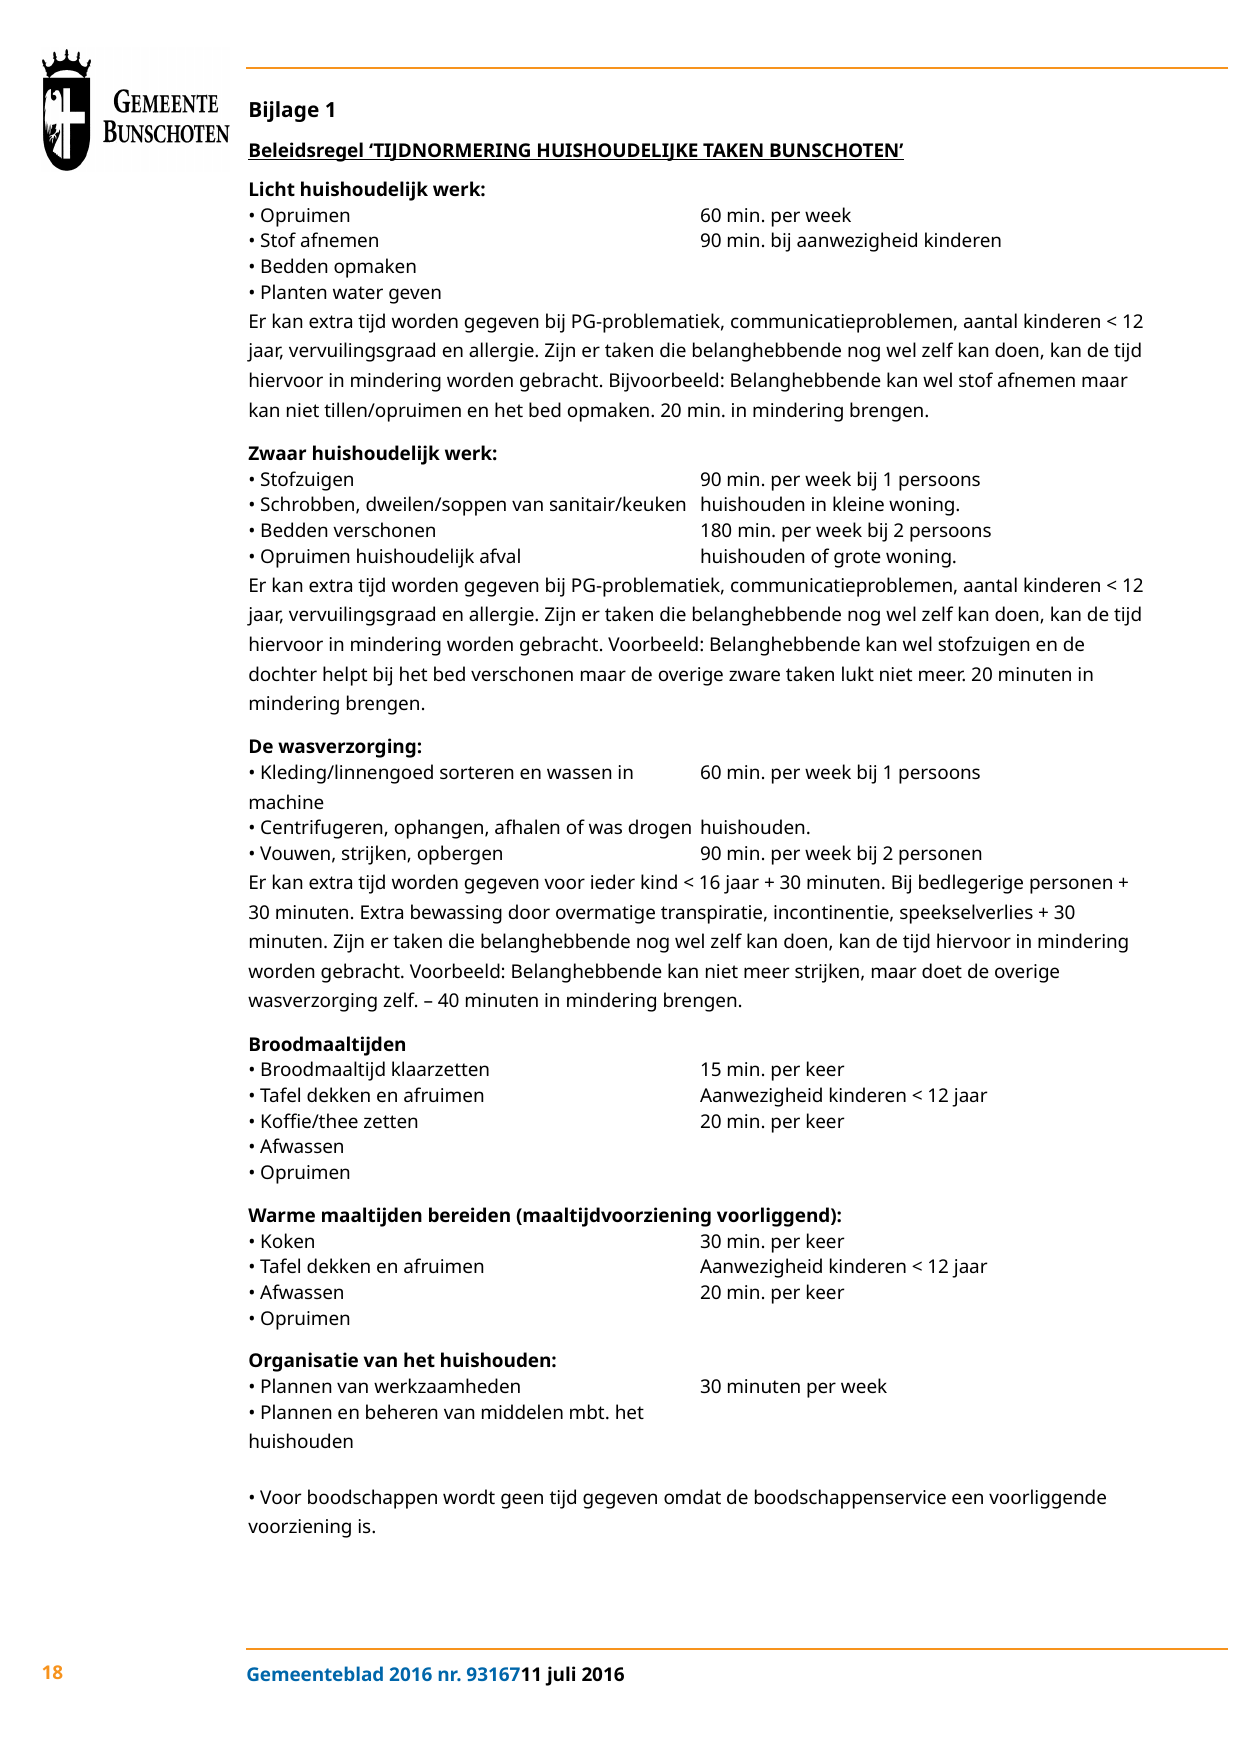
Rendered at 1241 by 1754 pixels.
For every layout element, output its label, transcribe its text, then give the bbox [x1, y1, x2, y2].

table_cell Aanwezigheid kinderen < 12 jaar [700, 1082, 1152, 1108]
table_cell 20 min. per keer [700, 1279, 1152, 1305]
table_cell • Centrifugeren, ophangen, afhalen of was drogen [248, 815, 700, 840]
text Organisatie van het huishouden: [248, 1347, 1152, 1373]
table_header • Koken [248, 1228, 700, 1253]
table_header 15 min. per keer [700, 1057, 1152, 1082]
table_cell • Opruimen [248, 1160, 700, 1185]
text Er kan extra tijd worden gegeven bij PG-problematiek, communicatieproblemen, aantal kinderen < 12 jaar, vervuilingsgraad en allergie. Zijn er taken die belanghebbende nog wel zelf kan doen, kan de tijd hiervoor in mindering worden gebracht. Bijvoorbeeld: Belanghebbende kan wel stof afnemen maar kan niet tillen/opruimen en het bed opmaken. 20 min. in mindering brengen. [248, 308, 1152, 423]
text Warme maaltijden bereiden (maaltijdvoorziening voorliggend): [248, 1202, 1152, 1228]
text Broodmaaltijden [248, 1031, 1152, 1056]
table_cell • Voor boodschappen wordt geen tijd gegeven omdat de boodschappenservice een voorliggende voorziening is. [248, 1454, 1152, 1539]
table_cell 20 min. per keer [700, 1108, 1152, 1134]
text Licht huishoudelijk werk: [248, 176, 1152, 202]
table_header • Broodmaaltijd klaarzetten [248, 1057, 700, 1082]
table_header • Opruimen [248, 202, 700, 228]
table_header 60 min. per week bij 1 persoons [700, 759, 1152, 814]
table_cell [700, 1160, 1152, 1185]
table_header 30 min. per keer [700, 1228, 1152, 1253]
table_cell [700, 1305, 1152, 1331]
text Zwaar huishoudelijk werk: [248, 440, 1152, 466]
table_cell • Afwassen [248, 1134, 700, 1159]
picture [41, 47, 231, 172]
table_cell huishouden. [700, 815, 1152, 840]
table_cell 90 min. bij aanwezigheid kinderen [700, 228, 1152, 253]
table_cell • Opruimen huishoudelijk afval [248, 543, 700, 569]
table_cell • Stof afnemen [248, 228, 700, 253]
table_cell 90 min. per week bij 2 personen [700, 840, 1152, 866]
text Beleidsregel ‘TIJDNORMERING HUISHOUDELIJKE TAKEN BUNSCHOTEN’ [248, 137, 1152, 163]
table_cell • Plannen en beheren van middelen mbt. het huishouden [248, 1399, 700, 1454]
table_cell [700, 1134, 1152, 1159]
table_cell • Afwassen [248, 1279, 700, 1305]
table_cell huishouden of grote woning. [700, 543, 1152, 569]
table_cell • Bedden opmaken [248, 254, 700, 279]
text Bijlage 1 [248, 95, 1152, 123]
table_cell • Schrobben, dweilen/soppen van sanitair/keuken [248, 492, 700, 517]
table_header 30 minuten per week [700, 1373, 1152, 1399]
table_cell Aanwezigheid kinderen < 12 jaar [700, 1254, 1152, 1279]
text Er kan extra tijd worden gegeven bij PG-problematiek, communicatieproblemen, aantal kinderen < 12 jaar, vervuilingsgraad en allergie. Zijn er taken die belanghebbende nog wel zelf kan doen, kan de tijd hiervoor in mindering worden gebracht. Voorbeeld: Belanghebbende kan wel stofzuigen en de dochter helpt bij het bed verschonen maar de overige zware taken lukt niet meer. 20 minuten in mindering brengen. [248, 572, 1152, 716]
table_cell • Planten water geven [248, 279, 700, 305]
table_header • Stofzuigen [248, 466, 700, 492]
text Er kan extra tijd worden gegeven voor ieder kind < 16 jaar + 30 minuten. Bij bedlegerige personen + 30 minuten. Extra bewassing door overmatige transpiratie, incontinentie, speekselverlies + 30 minuten. Zijn er taken die belanghebbende nog wel zelf kan doen, kan de tijd hiervoor in mindering worden gebracht. Voorbeeld: Belanghebbende kan niet meer strijken, maar doet de overige wasverzorging zelf. – 40 minuten in mindering brengen. [248, 869, 1152, 1013]
table_header • Kleding/linnengoed sorteren en wassen in machine [248, 759, 700, 814]
table_cell [700, 1399, 1152, 1454]
table_cell • Bedden verschonen [248, 517, 700, 543]
table_cell • Koffie/thee zetten [248, 1108, 700, 1134]
table_cell • Tafel dekken en afruimen [248, 1254, 700, 1279]
table_cell • Tafel dekken en afruimen [248, 1082, 700, 1108]
table_cell huishouden in kleine woning. [700, 492, 1152, 517]
table_cell [700, 254, 1152, 279]
table_cell • Opruimen [248, 1305, 700, 1331]
table_cell • Vouwen, strijken, opbergen [248, 840, 700, 866]
table_header 60 min. per week [700, 202, 1152, 228]
table_cell [700, 279, 1152, 305]
text De wasverzorging: [248, 733, 1152, 759]
table_header • Plannen van werkzaamheden [248, 1373, 700, 1399]
table_header 90 min. per week bij 1 persoons [700, 466, 1152, 492]
table_cell 180 min. per week bij 2 persoons [700, 517, 1152, 543]
